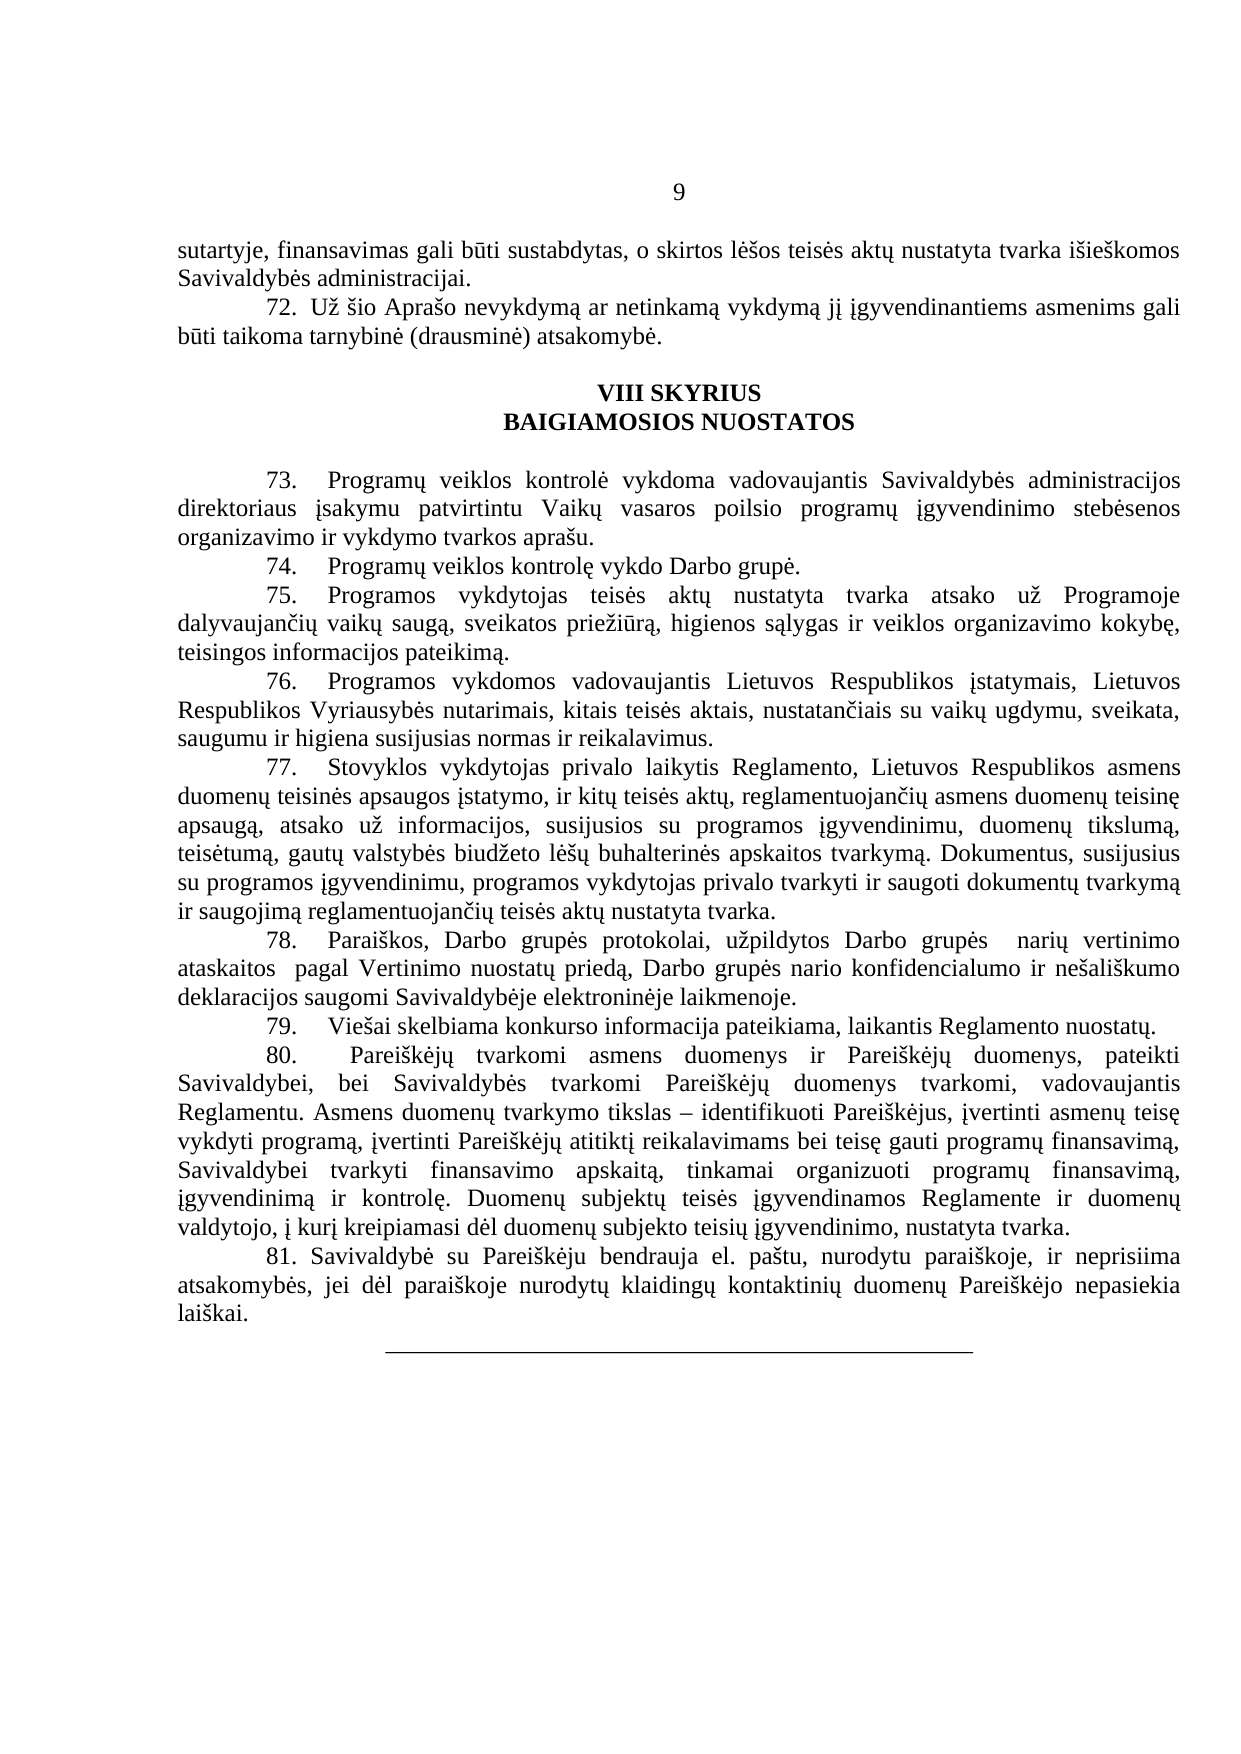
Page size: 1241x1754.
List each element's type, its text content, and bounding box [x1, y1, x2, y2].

text 80. Pareiškėjų tvarkomi asmens duomenys ir Pareiškėjų duomenys, pateikti Savivaldybei, bei Savivaldybės tvarkomi Pareiškėjų duomenys tvarkomi, vadovaujantis Reglamentu. Asmens duomenų tvarkymo tikslas – identifikuoti Pareiškėjus, įvertinti asmenų teisę vykdyti programą, įvertinti Pareiškėjų atitiktį reikalavimams bei teisę gauti programų finansavimą, Savivaldybei tvarkyti finansavimo apskaitą, tinkamai organizuoti programų finansavimą, įgyvendinimą ir kontrolę. Duomenų subjektų teisės įgyvendinamos Reglamente ir duomenų valdytojo, į kurį kreipiamasi dėl duomenų subjekto teisių įgyvendinimo, nustatyta tvarka. [177, 1040, 1181, 1241]
text BAIGIAMOSIOS NUOSTATOS [177, 407, 1181, 436]
text 79. Viešai skelbiama konkurso informacija pateikiama, laikantis Reglamento nuostatų. [177, 1011, 1181, 1040]
text 78. Paraiškos, Darbo grupės protokolai, užpildytos Darbo grupės narių vertinimo ataskaitos pagal Vertinimo nuostatų priedą, Darbo grupės nario konfidencialumo ir nešališkumo deklaracijos saugomi Savivaldybėje elektroninėje laikmenoje. [177, 925, 1181, 1011]
text 76. Programos vykdomos vadovaujantis Lietuvos Respublikos įstatymais, Lietuvos Respublikos Vyriausybės nutarimais, kitais teisės aktais, nustatančiais su vaikų ugdymu, sveikata, saugumu ir higiena susijusias normas ir reikalavimus. [177, 666, 1181, 752]
text 81. Savivaldybė su Pareiškėju bendrauja el. paštu, nurodytu paraiškoje, ir neprisiima atsakomybės, jei dėl paraiškoje nurodytų klaidingų kontaktinių duomenų Pareiškėjo nepasiekia laiškai. [177, 1241, 1181, 1327]
text 74. Programų veiklos kontrolę vykdo Darbo grupė. [177, 551, 1181, 580]
text 72. Už šio Aprašo nevykdymą ar netinkamą vykdymą jį įgyvendinantiems asmenims gali būti taikoma tarnybinė (drausminė) atsakomybė. [177, 292, 1181, 350]
text 73. Programų veiklos kontrolė vykdoma vadovaujantis Savivaldybės administracijos direktoriaus įsakymu patvirtintu Vaikų vasaros poilsio programų įgyvendinimo stebėsenos organizavimo ir vykdymo tvarkos aprašu. [177, 465, 1181, 551]
text sutartyje, finansavimas gali būti sustabdytas, o skirtos lėšos teisės aktų nustatyta tvarka išieškomos Savivaldybės administracijai. [177, 235, 1181, 292]
text _______________________________________________ [177, 1327, 1181, 1356]
text VIII SKYRIUS [177, 378, 1181, 407]
text 75. Programos vykdytojas teisės aktų nustatyta tvarka atsako už Programoje dalyvaujančių vaikų saugą, sveikatos priežiūrą, higienos sąlygas ir veiklos organizavimo kokybę, teisingos informacijos pateikimą. [177, 580, 1181, 666]
text 77. Stovyklos vykdytojas privalo laikytis Reglamento, Lietuvos Respublikos asmens duomenų teisinės apsaugos įstatymo, ir kitų teisės aktų, reglamentuojančių asmens duomenų teisinę apsaugą, atsako už informacijos, susijusios su programos įgyvendinimu, duomenų tikslumą, teisėtumą, gautų valstybės biudžeto lėšų buhalterinės apskaitos tvarkymą. Dokumentus, susijusius su programos įgyvendinimu, programos vykdytojas privalo tvarkyti ir saugoti dokumentų tvarkymą ir saugojimą reglamentuojančių teisės aktų nustatyta tvarka. [177, 752, 1181, 925]
